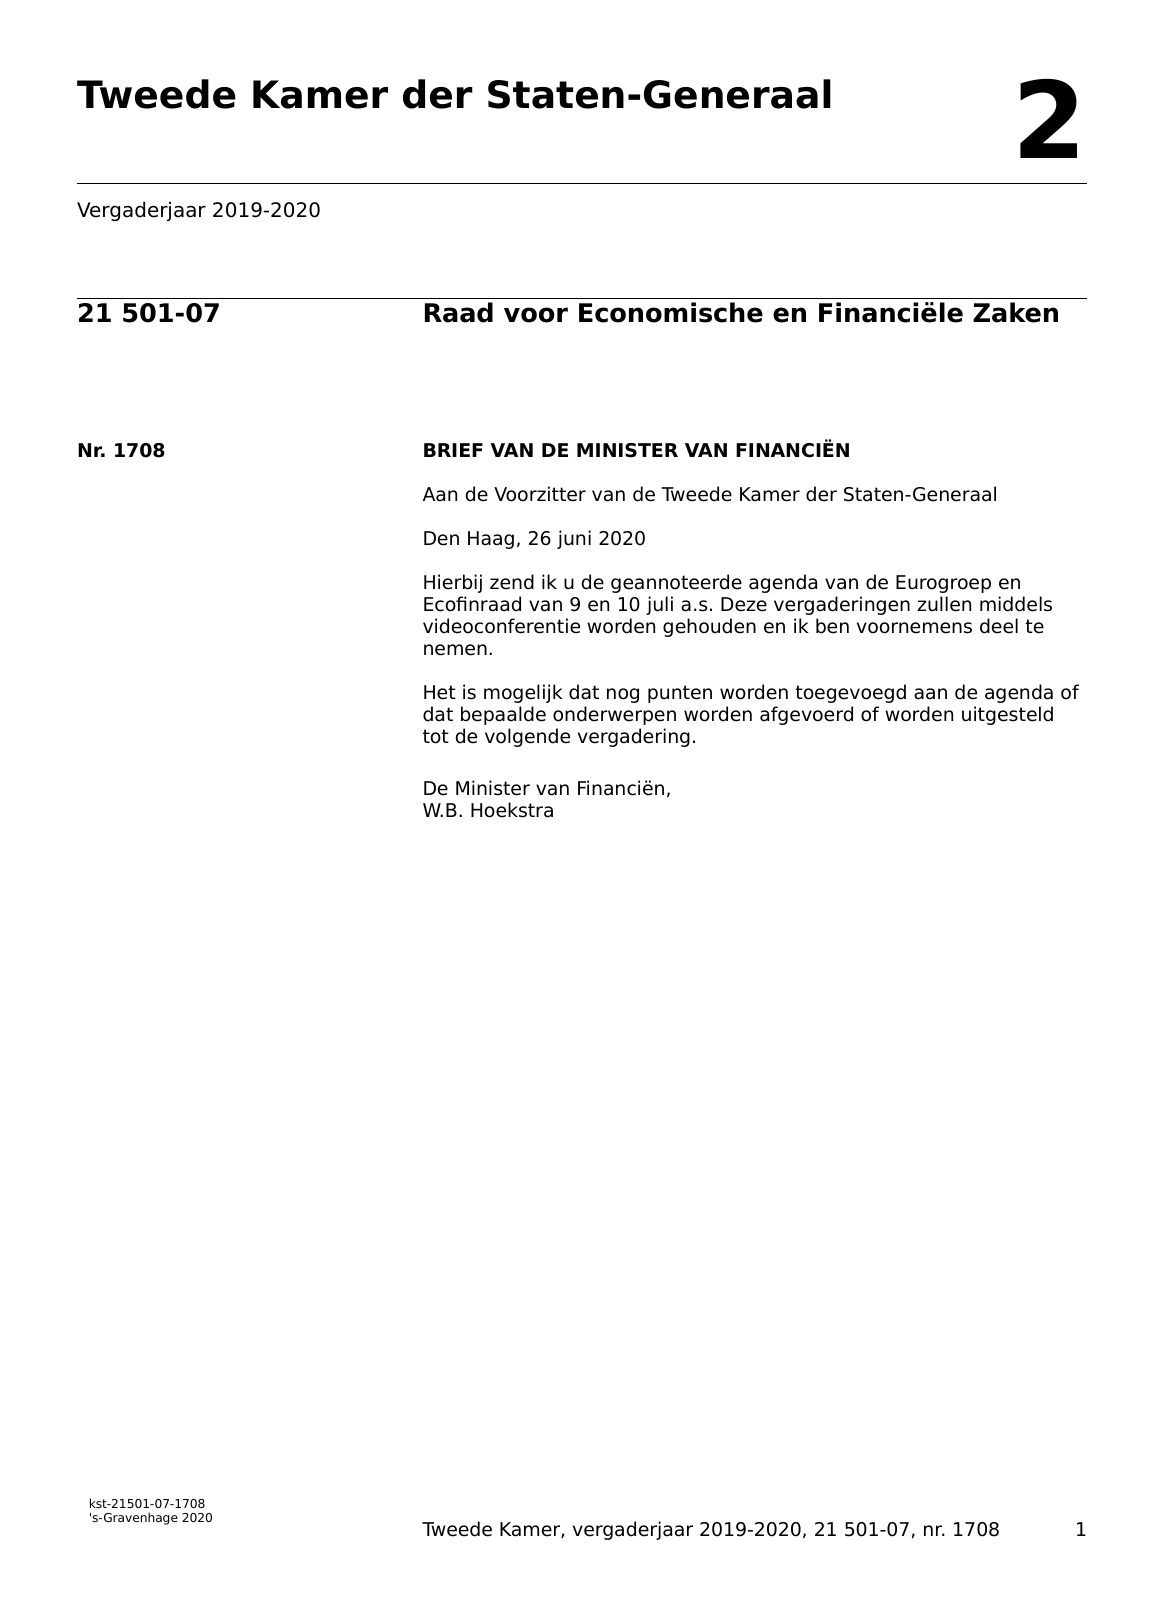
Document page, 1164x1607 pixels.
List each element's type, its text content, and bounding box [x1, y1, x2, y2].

text Hierbij zend ik u de geannoteerde agenda van de Eurogroep en Ecofinraad van 9 en 10 juli a.s. Deze vergaderingen zullen middels videoconferentie worden gehouden en ik ben voornemens deel te nemen. [422, 572, 1087, 660]
table_cell Vergaderjaar 2019-2020 [77, 184, 1087, 298]
subtitle 21 501-07 Raad voor Economische en Financiële Zaken [77, 299, 1087, 329]
text Den Haag, 26 juni 2020 [422, 528, 1087, 550]
subtitle Nr. 1708 BRIEF VAN DE MINISTER VAN FINANCIËN [77, 440, 1087, 462]
text Aan de Voorzitter van de Tweede Kamer der Staten-Generaal [422, 484, 1087, 506]
text Het is mogelijk dat nog punten worden toegevoegd aan de agenda of dat bepaalde onderwerpen worden afgevoerd of worden uitgesteld tot de volgende vergadering. [422, 682, 1087, 748]
text 's-Gravenhage 2020 [88, 1511, 323, 1525]
text De Minister van Financiën, W.B. Hoekstra [422, 778, 1087, 822]
text kst-21501-07-1708 [88, 1497, 323, 1511]
table_header Tweede Kamer der Staten-Generaal [77, 59, 886, 183]
table_header 2 [886, 59, 1087, 183]
